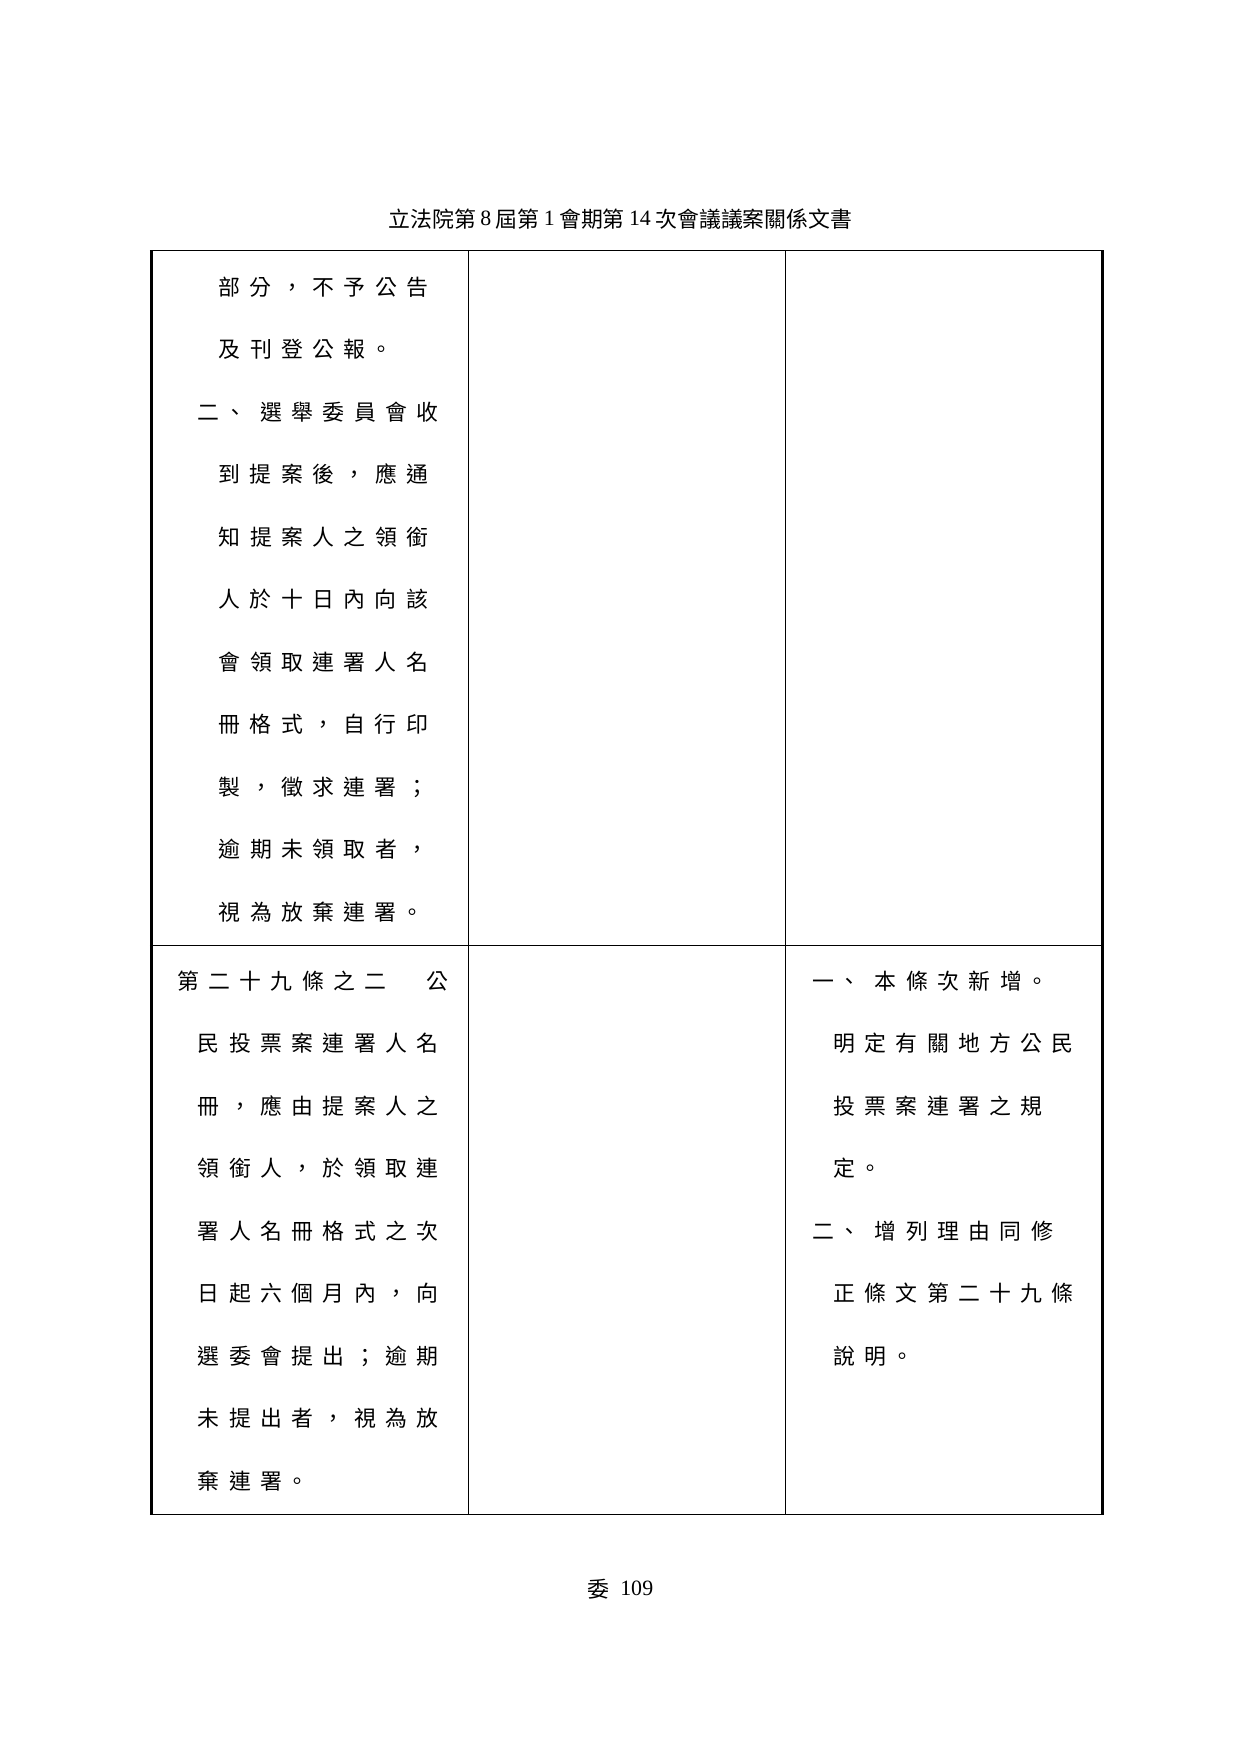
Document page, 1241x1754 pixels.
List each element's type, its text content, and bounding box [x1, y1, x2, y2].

table_cell 部分，不予公告及刊登公報。 二、選舉委員會收到提案後，應通知提案人之領銜人於十日內向該會領取連署人名冊格式，自行印製，徵求連署；逾期未領取者，視為放棄連署。 [153, 251, 468, 944]
table_cell [469, 251, 785, 944]
table_cell [469, 946, 785, 1514]
table_cell 第二十九條之二 公民投票案連署人名冊，應由提案人之領銜人，於領取連署人名冊格式之次日起六個月內，向選委會提出；逾期未提出者，視為放棄連署。 [153, 946, 468, 1514]
table_cell [786, 251, 1101, 944]
table_cell 一、本條次新增。明定有關地方公民投票案連署之規定。 二、增列理由同修正條文第二十九條說明。 [786, 946, 1101, 1514]
